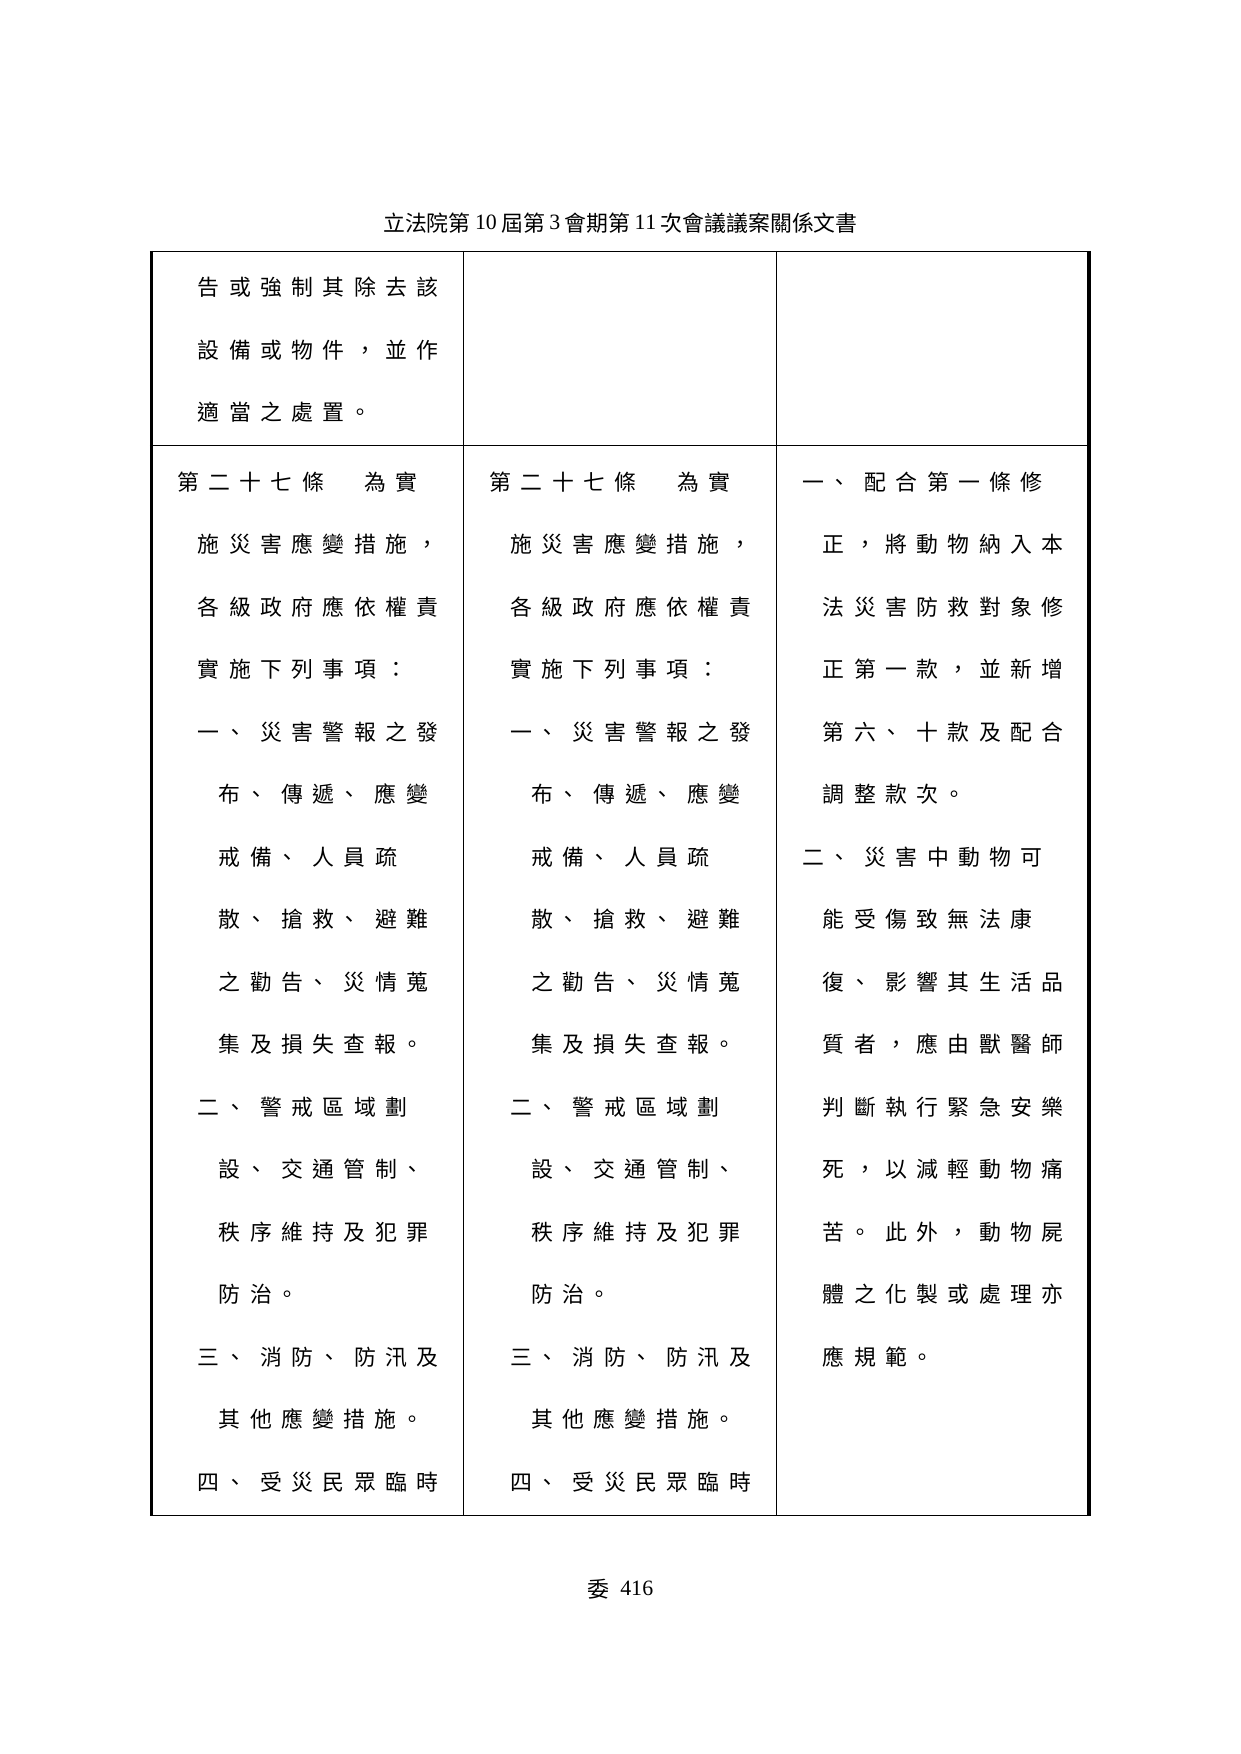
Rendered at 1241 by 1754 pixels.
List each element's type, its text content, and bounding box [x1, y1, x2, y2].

table_cell [464, 252, 776, 445]
table_cell 一、配合第一條修正，將動物納入本法災害防救對象修正第一款，並新增第六、十款及配合調整款次。 二、災害中動物可能受傷致無法康復、影響其生活品質者，應由獸醫師判斷執行緊急安樂死，以減輕動物痛苦。此外，動物屍體之化製或處理亦應規範。 [777, 446, 1087, 1514]
table_cell 第二十七條 為實施災害應變措施，各級政府應依權責實施下列事項： 一、災害警報之發布、傳遞、應變戒備、人員疏散、搶救、避難之勸告、災情蒐集及損失查報。 二、警戒區域劃設、交通管制、秩序維持及犯罪防治。 三、消防、防汛及其他應變措施。 四、受災民眾臨時 [153, 446, 463, 1514]
table_cell 第二十七條 為實施災害應變措施，各級政府應依權責實施下列事項： 一、災害警報之發布、傳遞、應變戒備、人員疏散、搶救、避難之勸告、災情蒐集及損失查報。 二、警戒區域劃設、交通管制、秩序維持及犯罪防治。 三、消防、防汛及其他應變措施。 四、受災民眾臨時 [464, 446, 776, 1514]
table_cell [777, 252, 1087, 445]
table_cell 告或強制其除去該設備或物件，並作適當之處置。 [153, 252, 463, 445]
